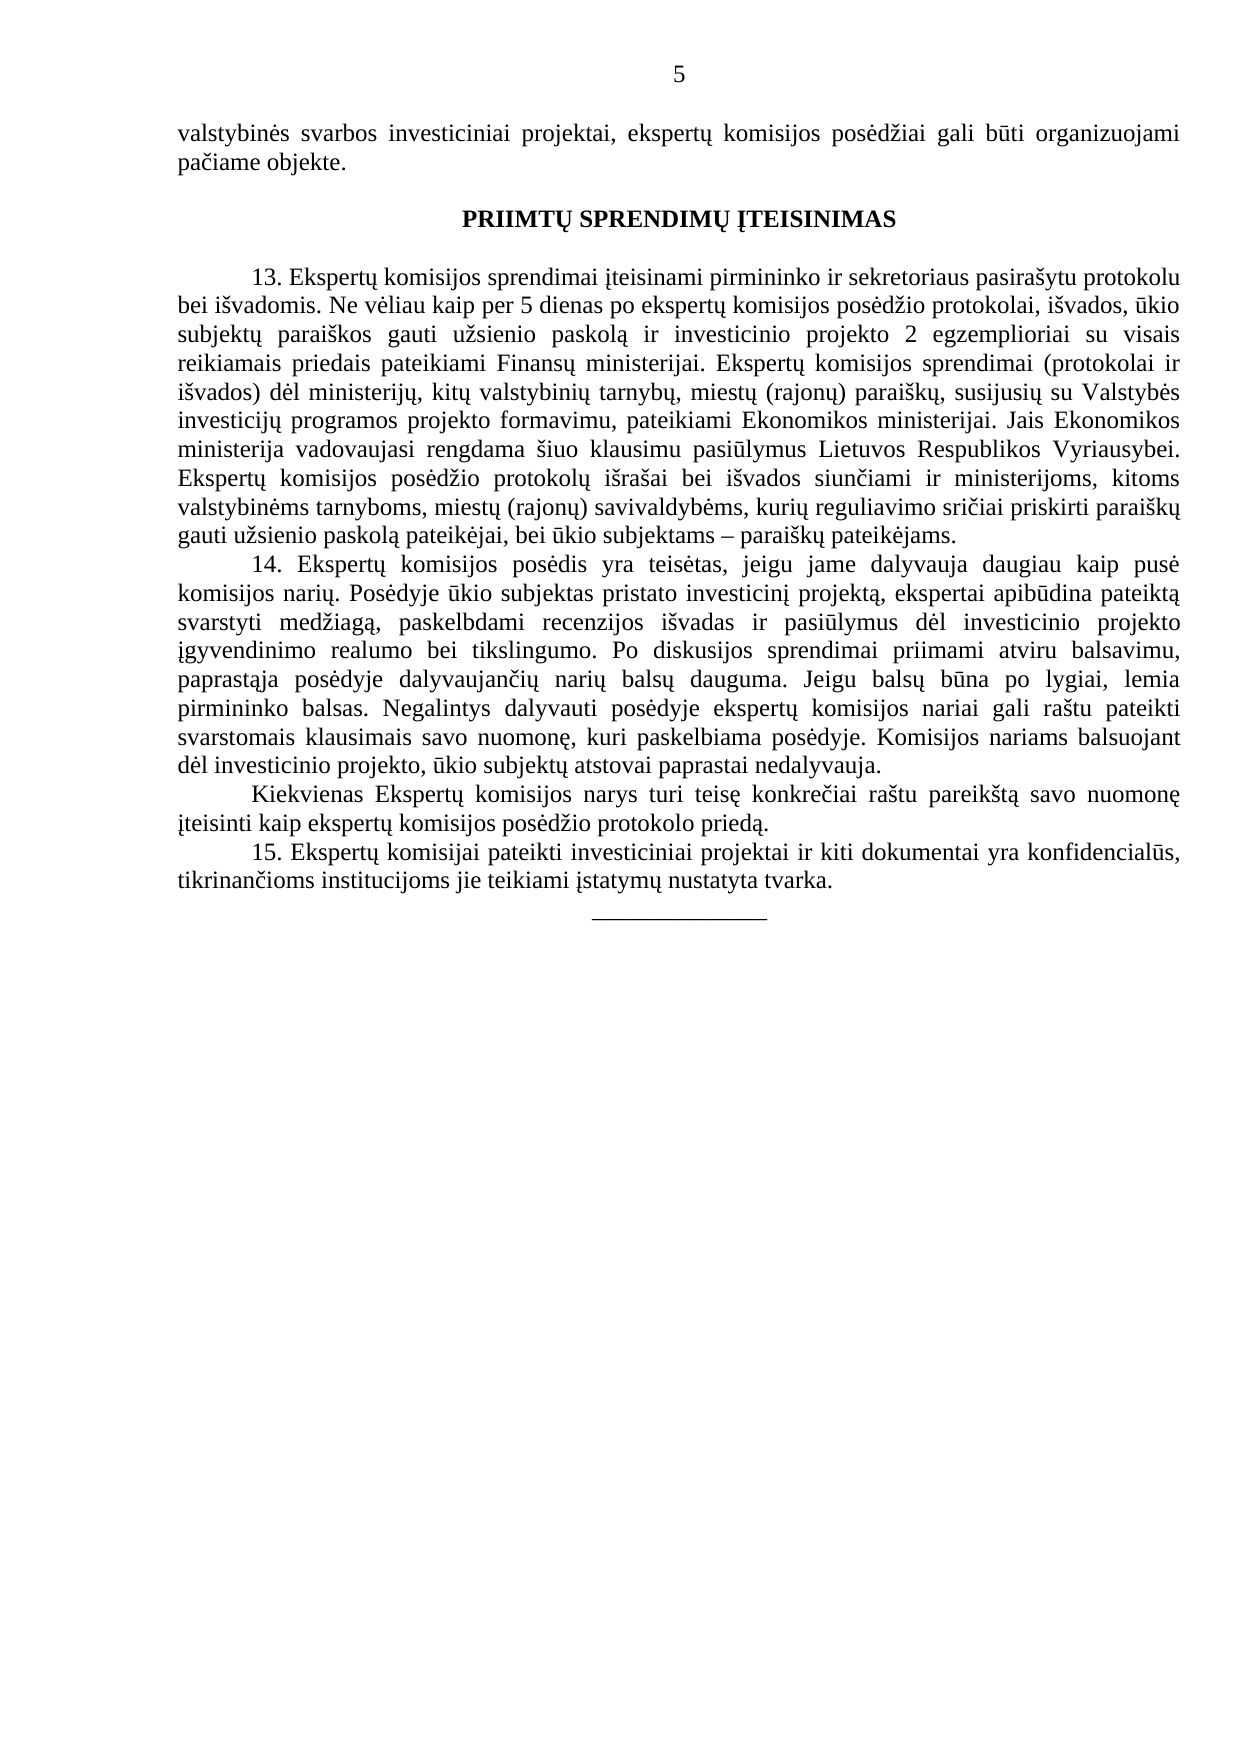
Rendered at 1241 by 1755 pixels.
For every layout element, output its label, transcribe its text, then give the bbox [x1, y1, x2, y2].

text Kiekvienas Ekspertų komisijos narys turi teisę konkrečiai raštu pareikštą savo nuomonę įteisinti kaip ekspertų komisijos posėdžio protokolo priedą. [177, 779, 1181, 837]
text Priimtų sprendimų įteisinimas [177, 204, 1181, 233]
text 14. Ekspertų komisijos posėdis yra teisėtas, jeigu jame dalyvauja daugiau kaip pusė komisijos narių. Posėdyje ūkio subjektas pristato investicinį projektą, ekspertai apibūdina pateiktą svarstyti medžiagą, paskelbdami recenzijos išvadas ir pasiūlymus dėl investicinio projekto įgyvendinimo realumo bei tikslingumo. Po diskusijos sprendimai priimami atviru balsavimu, paprastąja posėdyje dalyvaujančių narių balsų dauguma. Jeigu balsų būna po lygiai, lemia pirmininko balsas. Negalintys dalyvauti posėdyje ekspertų komisijos nariai gali raštu pateikti svarstomais klausimais savo nuomonę, kuri paskelbiama posėdyje. Komisijos nariams balsuojant dėl investicinio projekto, ūkio subjektų atstovai paprastai nedalyvauja. [177, 549, 1181, 779]
text 15. Ekspertų komisijai pateikti investiciniai projektai ir kiti dokumentai yra konfidencialūs, tikrinančioms institucijoms jie teikiami įstatymų nustatyta tvarka. [177, 837, 1181, 894]
text ______________ [177, 894, 1181, 923]
text 13. Ekspertų komisijos sprendimai įteisinami pirmininko ir sekretoriaus pasirašytu protokolu bei išvadomis. Ne vėliau kaip per 5 dienas po ekspertų komisijos posėdžio protokolai, išvados, ūkio subjektų paraiškos gauti užsienio paskolą ir investicinio projekto 2 egzemplioriai su visais reikiamais priedais pateikiami Finansų ministerijai. Ekspertų komisijos sprendimai (protokolai ir išvados) dėl ministerijų, kitų valstybinių tarnybų, miestų (rajonų) paraiškų, susijusių su Valstybės investicijų programos projekto formavimu, pateikiami Ekonomikos ministerijai. Jais Ekonomikos ministerija vadovaujasi rengdama šiuo klausimu pasiūlymus Lietuvos Respublikos Vyriausybei. Ekspertų komisijos posėdžio protokolų išrašai bei išvados siunčiami ir ministerijoms, kitoms valstybinėms tarnyboms, miestų (rajonų) savivaldybėms, kurių reguliavimo sričiai priskirti paraiškų gauti užsienio paskolą pateikėjai, bei ūkio subjektams – paraiškų pateikėjams. [177, 262, 1181, 549]
text valstybinės svarbos investiciniai projektai, ekspertų komisijos posėdžiai gali būti organizuojami pačiame objekte. [177, 118, 1181, 176]
